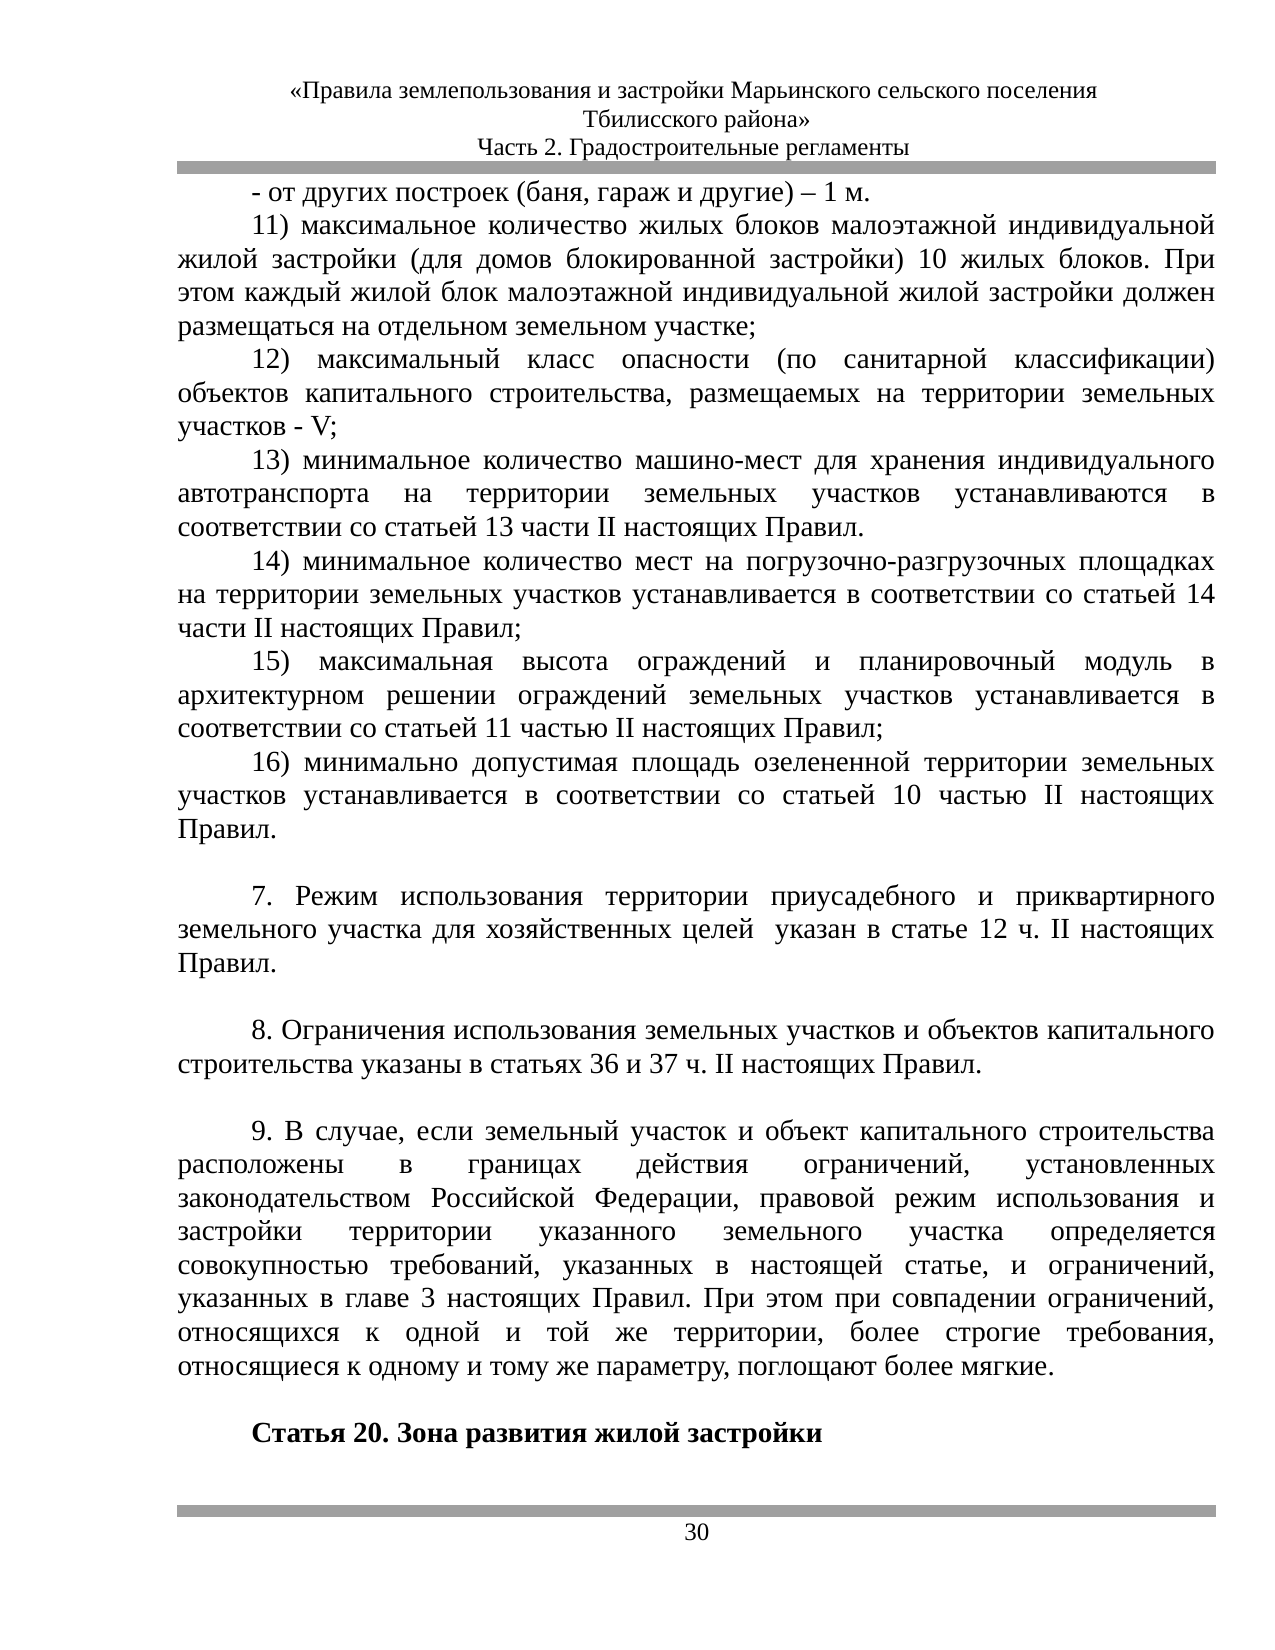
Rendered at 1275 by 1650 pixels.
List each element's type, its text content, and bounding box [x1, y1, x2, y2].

text - от других построек (баня, гараж и другие) – 1 м. [177, 174, 1216, 207]
text 12) максимальный класс опасности (по санитарной классификации) объектов капитального строительства, размещаемых на территории земельных участков - V; [177, 341, 1216, 442]
text 14) минимальное количество мест на погрузочно-разгрузочных площадках на территории земельных участков устанавливается в соответствии со статьей 14 части II настоящих Правил; [177, 543, 1216, 643]
text 9. В случае, если земельный участок и объект капитального строительства расположены в границах действия ограничений, установленных законодательством Российской Федерации, правовой режим использования и застройки территории указанного земельного участка определяется совокупностью требований, указанных в настоящей статье, и ограничений, указанных в главе 3 настоящих Правил. При этом при совпадении ограничений, относящихся к одной и той же территории, более строгие требования, относящиеся к одному и тому же параметру, поглощают более мягкие. [177, 1113, 1216, 1381]
text Статья 20. Зона развития жилой застройки [177, 1415, 1216, 1448]
text 8. Ограничения использования земельных участков и объектов капитального строительства указаны в статьях 36 и 37 ч. II настоящих Правил. [177, 1012, 1216, 1079]
text 16) минимально допустимая площадь озелененной территории земельных участков устанавливается в соответствии со статьей 10 частью II настоящих Правил. [177, 744, 1216, 844]
text 15) максимальная высота ограждений и планировочный модуль в архитектурном решении ограждений земельных участков устанавливается в соответствии со статьей 11 частью II настоящих Правил; [177, 643, 1216, 744]
text 7. Режим использования территории приусадебного и приквартирного земельного участка для хозяйственных целей указан в статье 12 ч. II настоящих Правил. [177, 878, 1216, 979]
text 11) максимальное количество жилых блоков малоэтажной индивидуальной жилой застройки (для домов блокированной застройки) 10 жилых блоков. При этом каждый жилой блок малоэтажной индивидуальной жилой застройки должен размещаться на отдельном земельном участке; [177, 207, 1216, 341]
text 13) минимальное количество машино-мест для хранения индивидуального автотранспорта на территории земельных участков устанавливаются в соответствии со статьей 13 части II настоящих Правил. [177, 442, 1216, 543]
